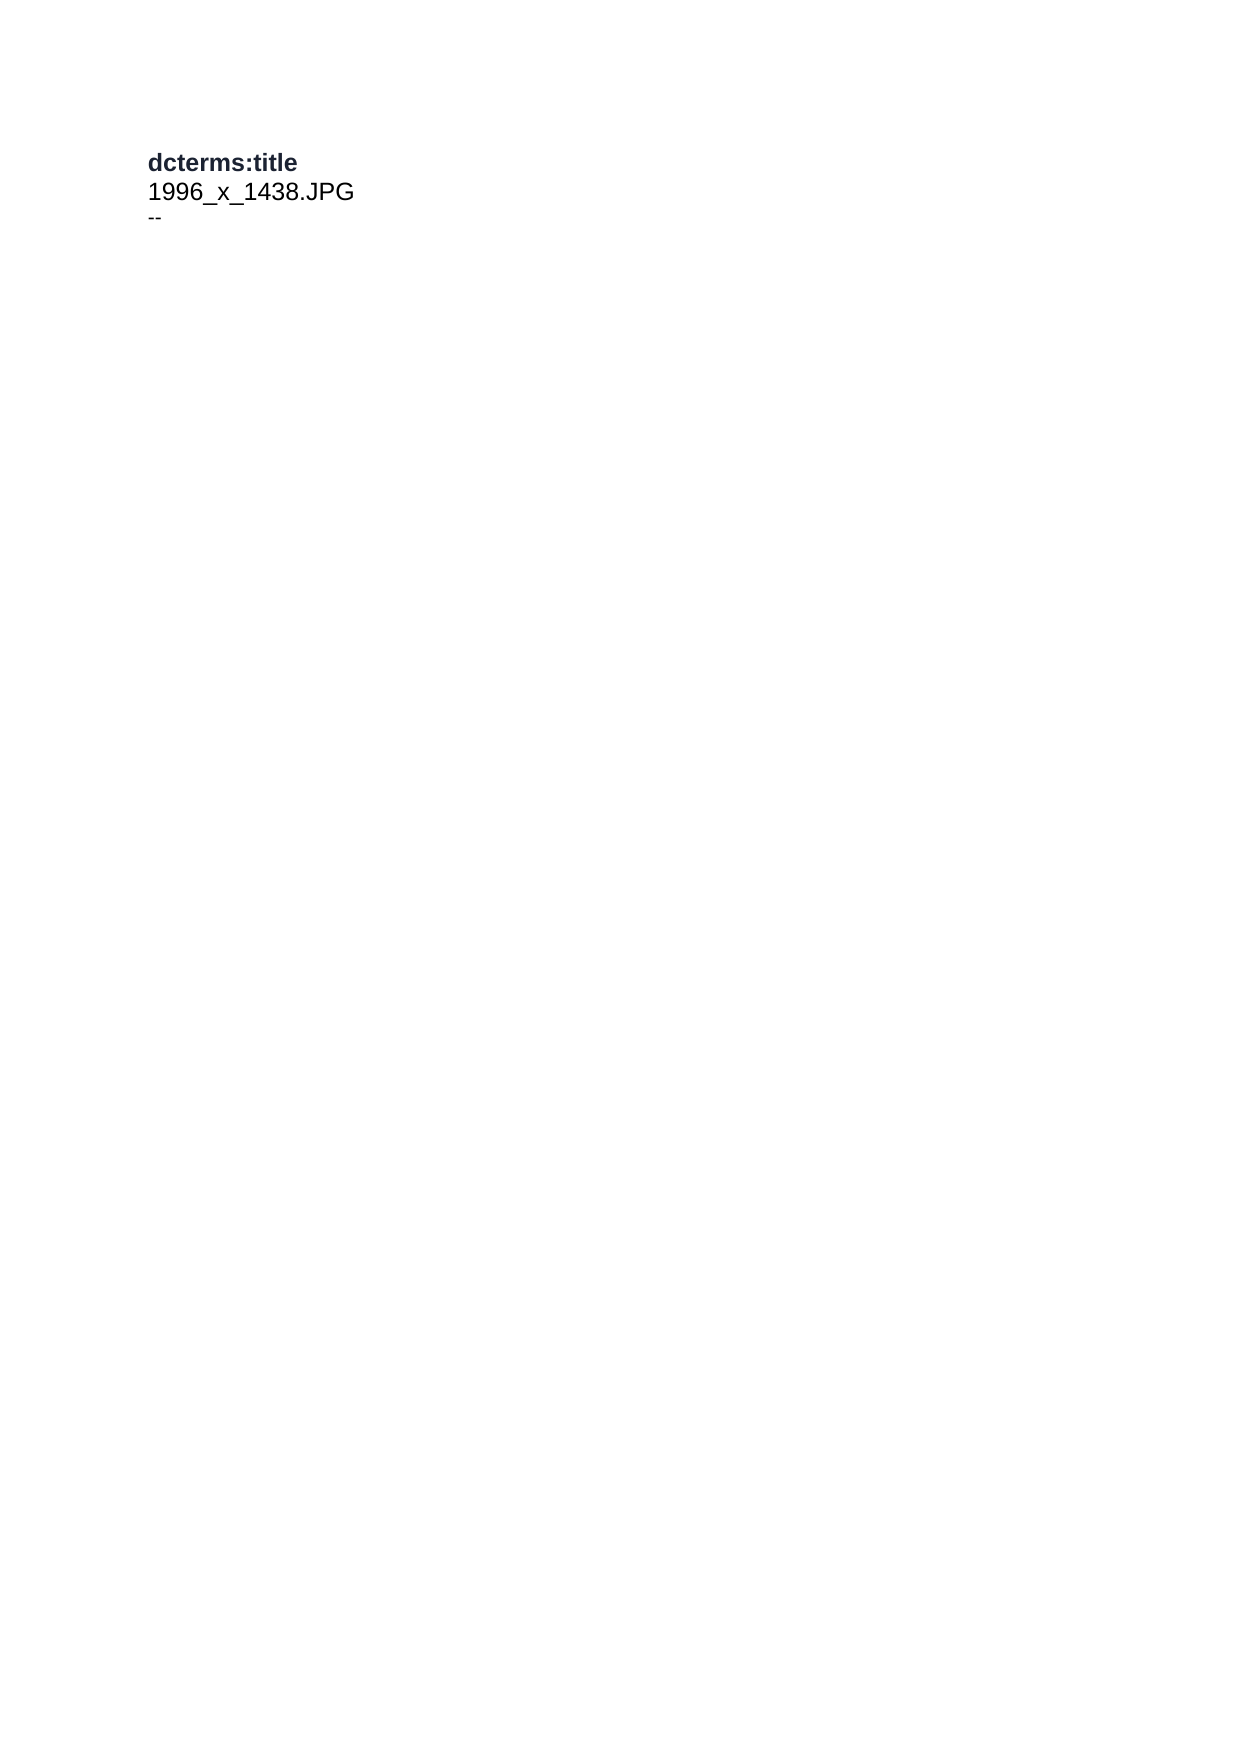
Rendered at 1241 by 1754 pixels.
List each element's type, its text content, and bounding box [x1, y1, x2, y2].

text 1996_x_1438.JPG [148, 176, 1092, 205]
text dcterms:title [148, 148, 1092, 176]
text -- [148, 205, 1092, 229]
